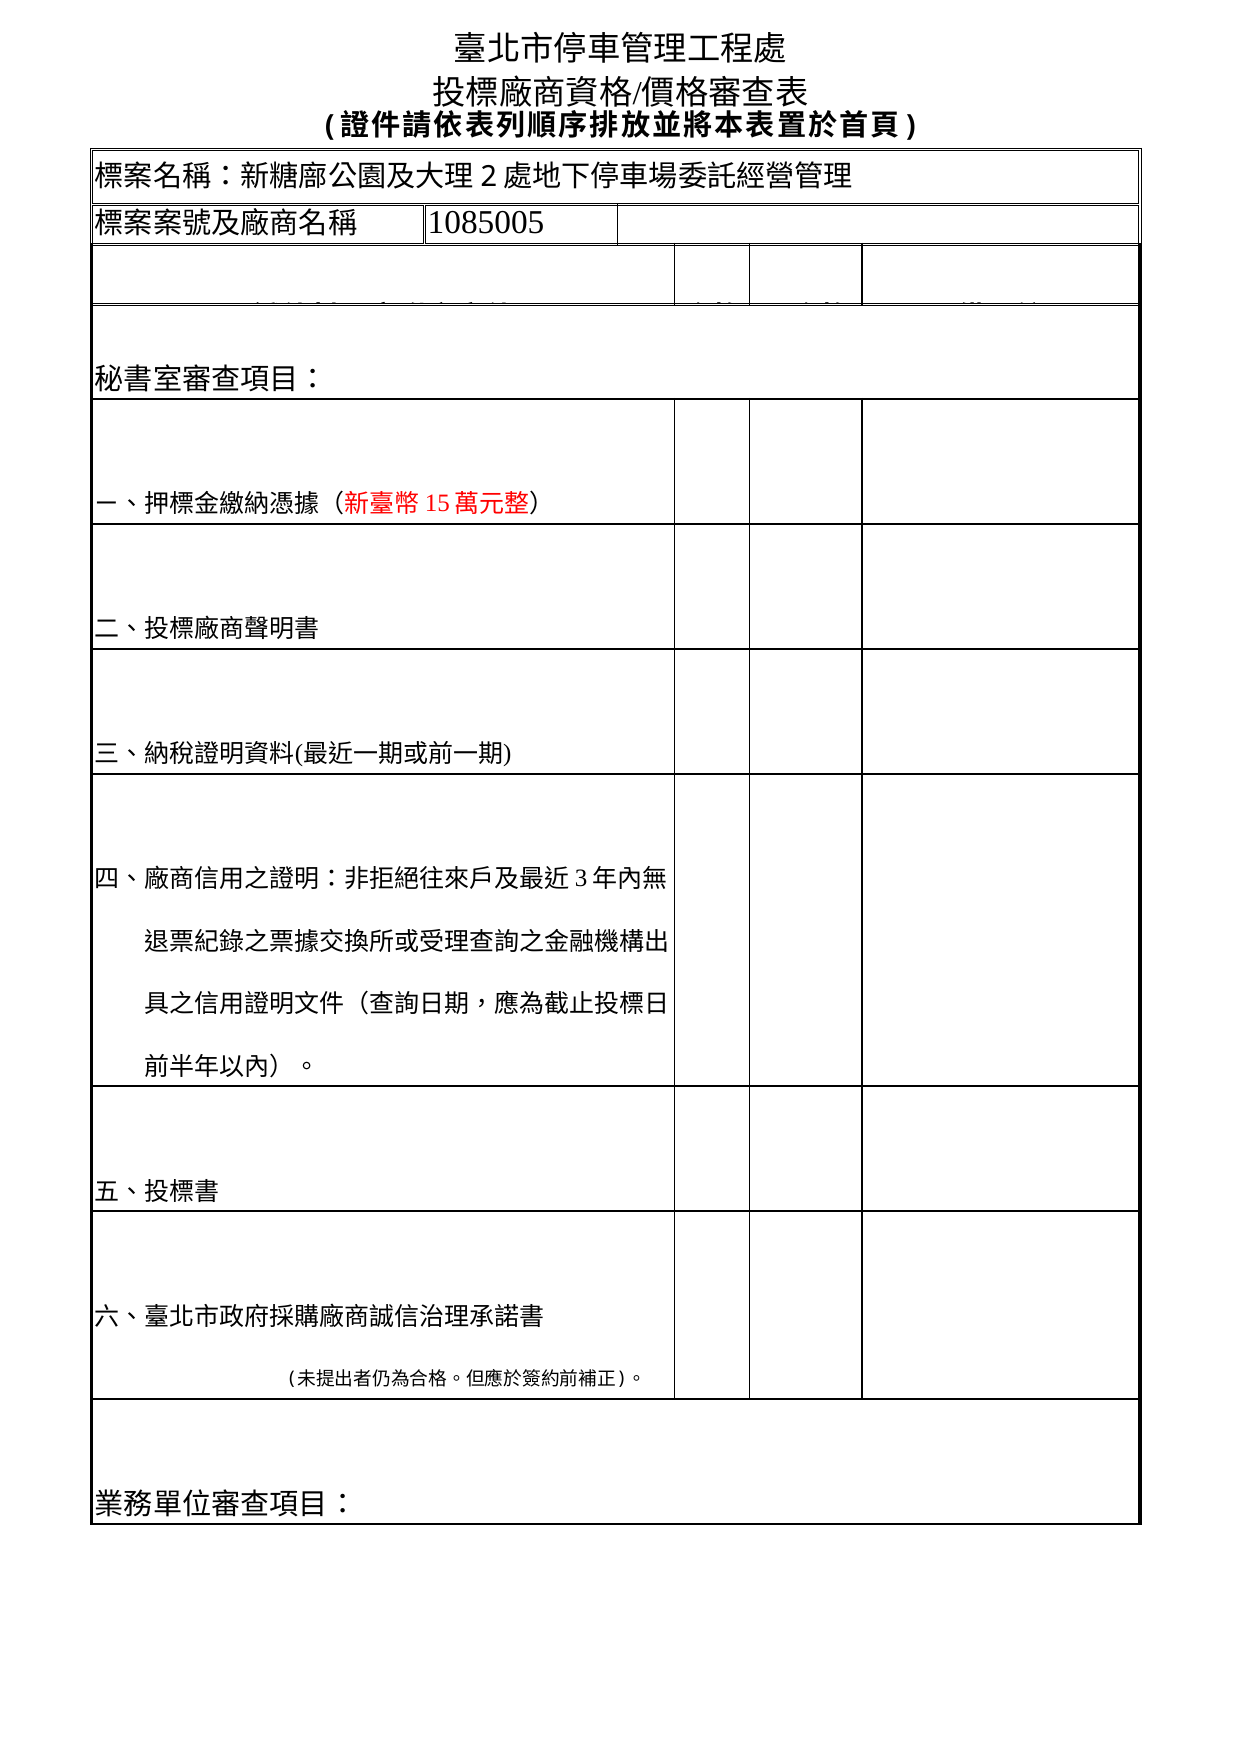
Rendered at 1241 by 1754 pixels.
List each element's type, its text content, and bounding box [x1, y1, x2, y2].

table_cell [750, 1087, 861, 1210]
table_cell [863, 650, 1138, 773]
table_cell [618, 206, 1138, 243]
table_cell [675, 400, 749, 523]
table_cell [863, 1212, 1138, 1398]
table_cell 二、投標廠商聲明書 [93, 525, 674, 648]
table_cell 業務單位審查項目： [93, 1400, 1138, 1523]
table_cell 1085005 [426, 206, 617, 243]
table_cell [863, 400, 1138, 523]
table_cell [675, 1212, 749, 1398]
table_cell ㄧ、押標金繳納憑據（新臺幣15萬元整） [93, 400, 674, 523]
table_cell 合格 [675, 246, 749, 303]
text (證件請依表列順序排放並將本表置於首頁) [59, 110, 1181, 142]
table_cell [675, 1087, 749, 1210]
table_cell 四、廠商信用之證明：非拒絕往來戶及最近3年內無退票紀錄之票據交換所或受理查詢之金融機構出具之信用證明文件（查詢日期，應為截止投標日前半年以內）。 [93, 775, 674, 1085]
table_cell [675, 525, 749, 648]
table_cell [750, 525, 861, 648]
table_cell 備 註 [863, 246, 1138, 303]
table_cell [750, 1212, 861, 1398]
table_cell 六、臺北市政府採購廠商誠信治理承諾書 (未提出者仍為合格。但應於簽約前補正)。 [93, 1212, 674, 1398]
table_cell 不合格 [750, 246, 861, 303]
table_cell [750, 775, 861, 1085]
table_cell [863, 1087, 1138, 1210]
table_cell [750, 400, 861, 523]
text 投標廠商資格/價格審查表 [59, 79, 1181, 110]
table_cell 標案案號及廠商名稱 [93, 206, 423, 243]
table_cell [750, 650, 861, 773]
table_cell [675, 650, 749, 773]
table_cell [675, 775, 749, 1085]
table_header 標案名稱：新糖廍公園及大理2處地下停車場委託經營管理 [93, 151, 1138, 203]
table_cell [863, 775, 1138, 1085]
text 臺北市停車管理工程處 [59, 35, 1181, 67]
table_cell 證件封內應附之文件 [93, 246, 674, 303]
table_cell [863, 525, 1138, 648]
table_cell 秘書室審查項目： [93, 306, 1138, 398]
table_cell 三、納稅證明資料(最近一期或前一期) [93, 650, 674, 773]
table_cell 五、投標書 [93, 1087, 674, 1210]
